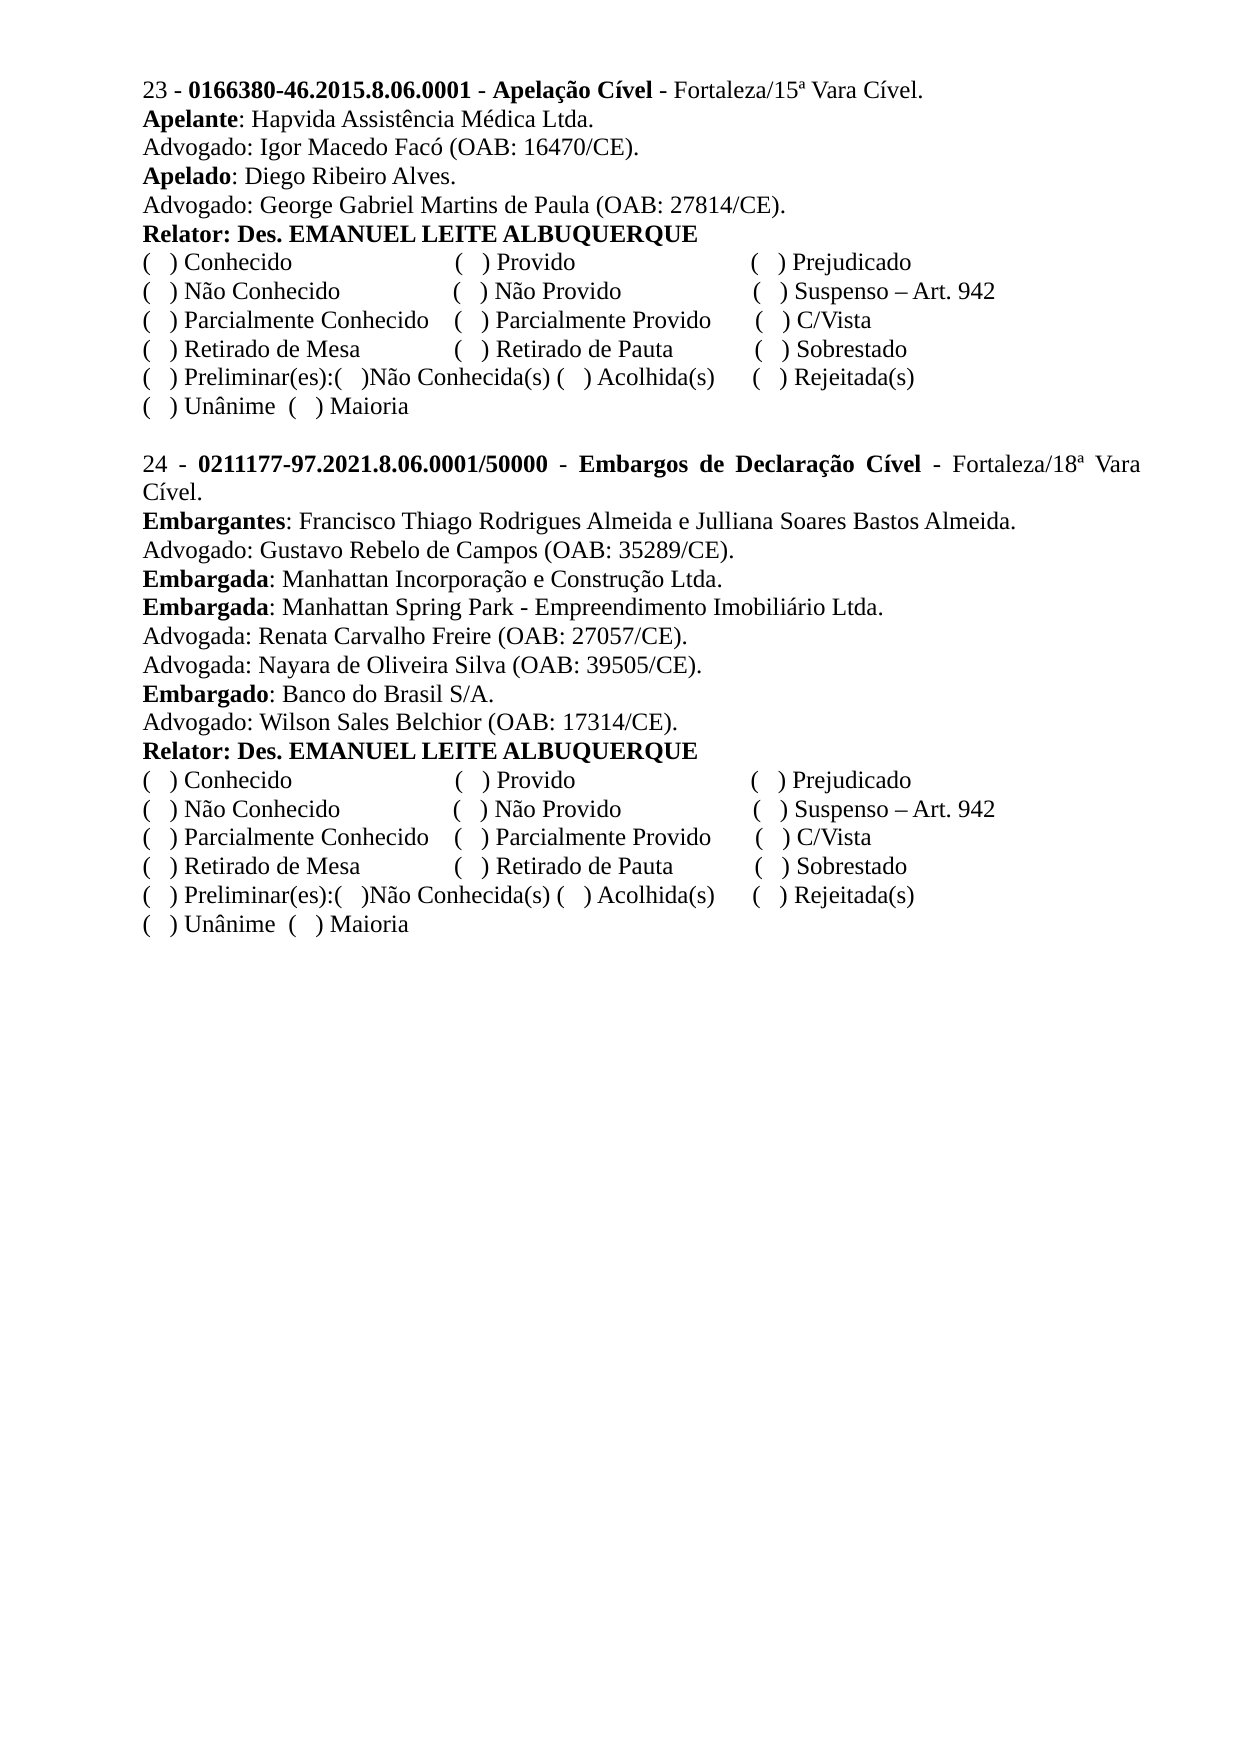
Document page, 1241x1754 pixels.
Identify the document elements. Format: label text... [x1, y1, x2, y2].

text Advogada: Renata Carvalho Freire (OAB: 27057/CE). [142, 621, 1141, 650]
text Advogado: Igor Macedo Facó (OAB: 16470/CE). [142, 132, 1141, 161]
text ( ) Conhecido ( ) Provido ( ) Prejudicado [142, 765, 1141, 794]
text 24 - 0211177-97.2021.8.06.0001/50000 - Embargos de Declaração Cível - Fortaleza/18ª Vara Cível. [142, 449, 1141, 506]
text ( ) Preliminar(es):( )Não Conhecida(s) ( ) Acolhida(s) ( ) Rejeitada(s) [142, 362, 1158, 391]
text ( ) Retirado de Mesa ( ) Retirado de Pauta ( ) Sobrestado [142, 334, 1158, 362]
text Embargada: Manhattan Incorporação e Construção Ltda. [142, 564, 1141, 592]
text Advogado: Gustavo Rebelo de Campos (OAB: 35289/CE). [142, 535, 1141, 564]
text Advogado: George Gabriel Martins de Paula (OAB: 27814/CE). [142, 190, 1141, 219]
text Relator: Des. EMANUEL LEITE ALBUQUERQUE [142, 219, 1141, 247]
text ( ) Parcialmente Conhecido ( ) Parcialmente Provido ( ) C/Vista [142, 305, 1158, 334]
text ( ) Não Conhecido ( ) Não Provido ( ) Suspenso – Art. 942 [142, 276, 1158, 305]
text ( ) Não Conhecido ( ) Não Provido ( ) Suspenso – Art. 942 [142, 794, 1158, 822]
text ( ) Retirado de Mesa ( ) Retirado de Pauta ( ) Sobrestado [142, 851, 1158, 880]
text 23 - 0166380-46.2015.8.06.0001 - Apelação Cível - Fortaleza/15ª Vara Cível. [142, 75, 1141, 104]
text Embargantes: Francisco Thiago Rodrigues Almeida e Julliana Soares Bastos Almeida. [142, 506, 1141, 535]
text ( ) Preliminar(es):( )Não Conhecida(s) ( ) Acolhida(s) ( ) Rejeitada(s) [142, 880, 1158, 909]
text ( ) Parcialmente Conhecido ( ) Parcialmente Provido ( ) C/Vista [142, 822, 1158, 851]
text Advogada: Nayara de Oliveira Silva (OAB: 39505/CE). [142, 650, 1141, 679]
text Apelante: Hapvida Assistência Médica Ltda. [142, 104, 1141, 132]
text Embargado: Banco do Brasil S/A. [142, 679, 1141, 707]
text ( ) Conhecido ( ) Provido ( ) Prejudicado [142, 247, 1141, 276]
text ( ) Unânime ( ) Maioria [142, 909, 1158, 937]
text Relator: Des. EMANUEL LEITE ALBUQUERQUE [142, 736, 1141, 765]
text Advogado: Wilson Sales Belchior (OAB: 17314/CE). [142, 707, 1141, 736]
text Embargada: Manhattan Spring Park - Empreendimento Imobiliário Ltda. [142, 592, 1141, 621]
text ( ) Unânime ( ) Maioria [142, 391, 1158, 420]
text Apelado: Diego Ribeiro Alves. [142, 161, 1141, 190]
